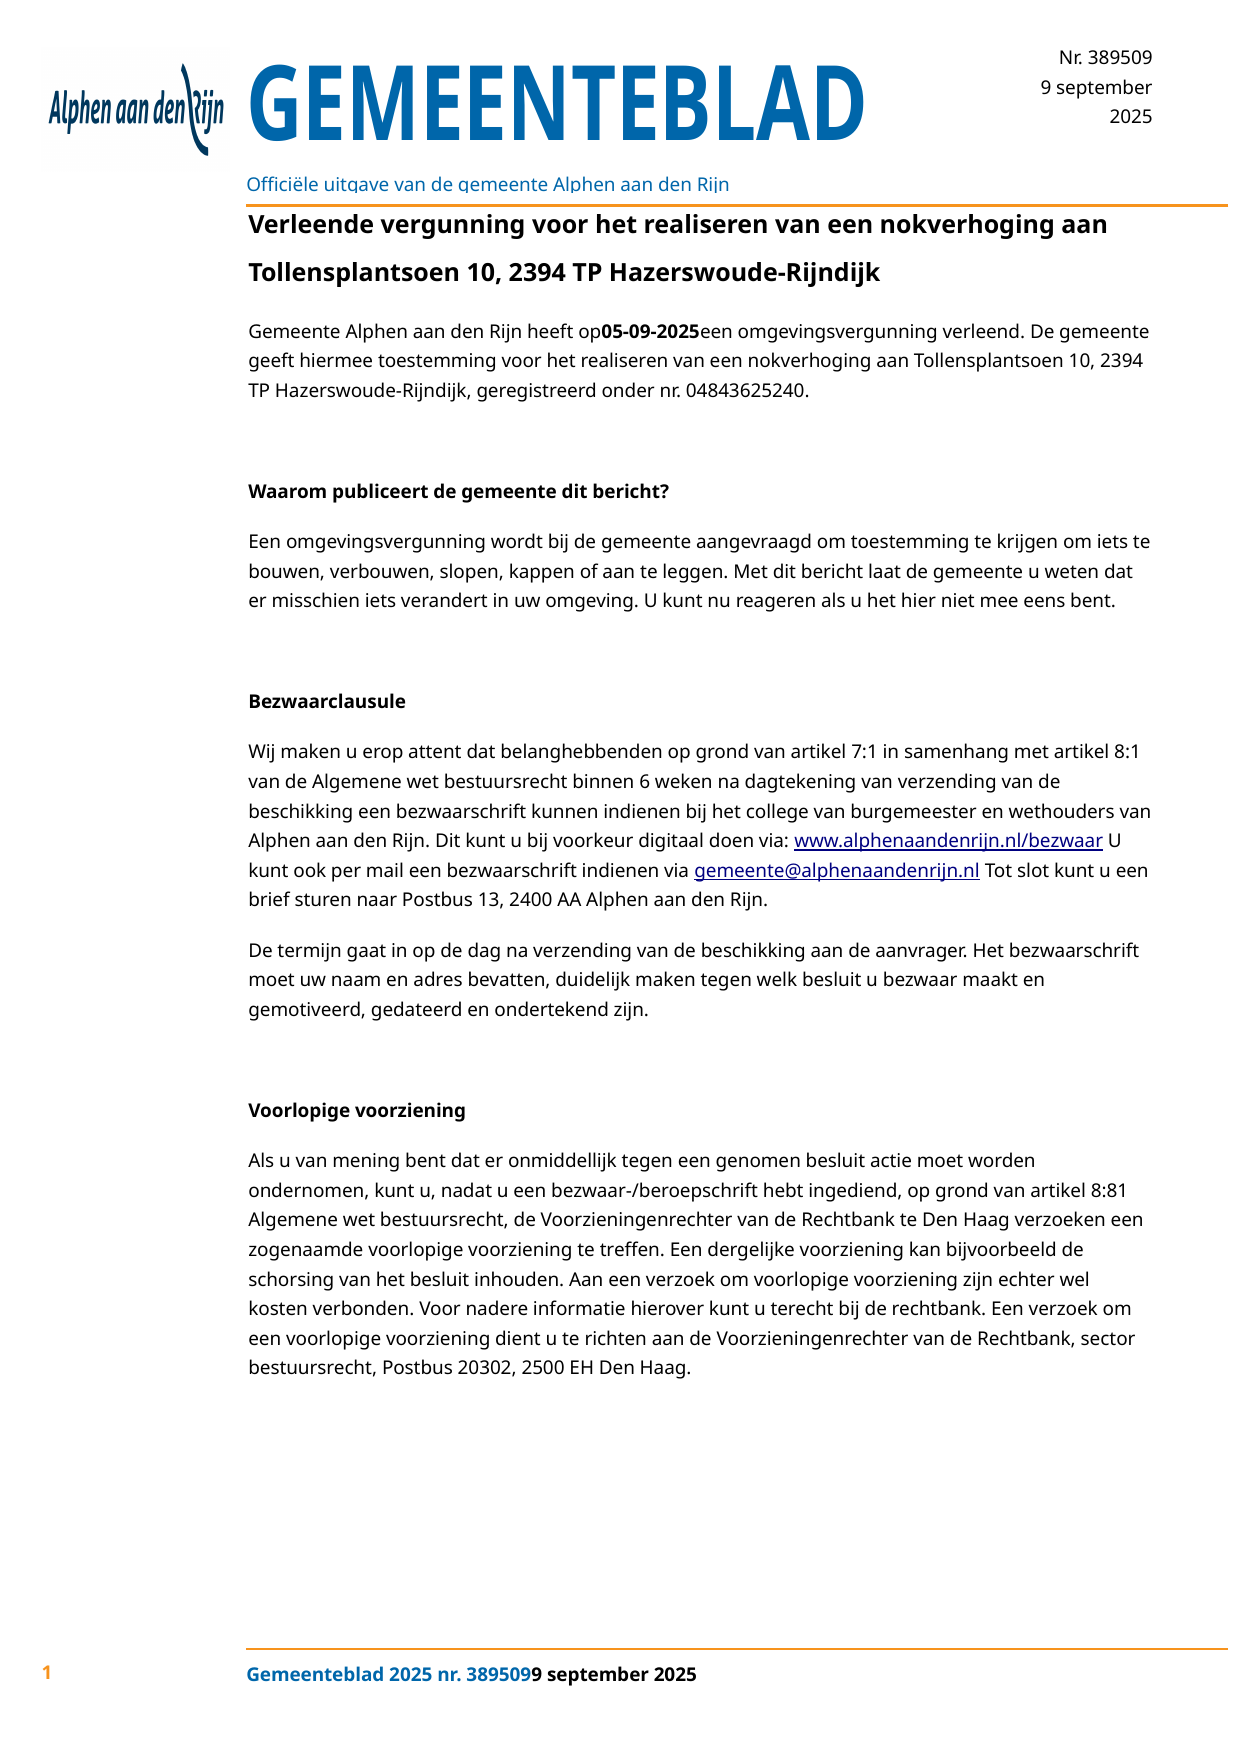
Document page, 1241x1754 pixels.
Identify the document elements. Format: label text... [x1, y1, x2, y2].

text Waarom publiceert de gemeente dit bericht? [248, 478, 1152, 504]
text Wij maken u erop attent dat belanghebbenden op grond van artikel 7:1 in samenhang met artikel 8:1 van de Algemene wet bestuursrecht binnen 6 weken na dagtekening van verzending van de beschikking een bezwaarschrift kunnen indienen bij het college van burgemeester en wethouders van Alphen aan den Rijn. Dit kunt u bij voorkeur digitaal doen via: www.alphenaandenrijn.nl/bezwaar U kunt ook per mail een bezwaarschrift indienen via gemeente@alphenaandenrijn.nl Tot slot kunt u een brief sturen naar Postbus 13, 2400 AA Alphen aan den Rijn. [248, 739, 1152, 912]
text Verleende vergunning voor het realiseren van een nokverhoging aan Tollensplantsoen 10, 2394 TP Hazerswoude-Rijndijk [248, 207, 1152, 288]
text Bezwaarclausule [248, 688, 1152, 714]
text Een omgevingsvergunning wordt bij de gemeente aangevraagd om toestemming te krijgen om iets te bouwen, verbouwen, slopen, kappen of aan te leggen. Met dit bericht laat de gemeente u weten dat er misschien iets verandert in uw omgeving. U kunt nu reageren als u het hier niet mee eens bent. [248, 528, 1152, 613]
text De termijn gaat in op de dag na verzending van de beschikking aan de aanvrager. Het bezwaarschrift moet uw naam en adres bevatten, duidelijk maken tegen welk besluit u bezwaar maakt en gemotiveerd, gedateerd en ondertekend zijn. [248, 937, 1152, 1022]
picture [41, 47, 231, 172]
text Gemeente Alphen aan den Rijn heeft op05-09-2025een omgevingsvergunning verleend. De gemeente geeft hiermee toestemming voor het realiseren van een nokverhoging aan Tollensplantsoen 10, 2394 TP Hazerswoude-Rijndijk, geregistreerd onder nr. 04843625240. [248, 318, 1152, 403]
text Als u van mening bent dat er onmiddellijk tegen een genomen besluit actie moet worden ondernomen, kunt u, nadat u een bezwaar-/beroepschrift hebt ingediend, op grond van artikel 8:81 Algemene wet bestuursrecht, de Voorzieningenrechter van de Rechtbank te Den Haag verzoeken een zogenaamde voorlopige voorziening te treffen. Een dergelijke voorziening kan bijvoorbeeld de schorsing van het besluit inhouden. Aan een verzoek om voorlopige voorziening zijn echter wel kosten verbonden. Voor nadere informatie hierover kunt u terecht bij de rechtbank. Een verzoek om een voorlopige voorziening dient u te richten aan de Voorzieningenrechter van de Rechtbank, sector bestuursrecht, Postbus 20302, 2500 EH Den Haag. [248, 1147, 1152, 1380]
text Voorlopige voorziening [248, 1097, 1152, 1123]
